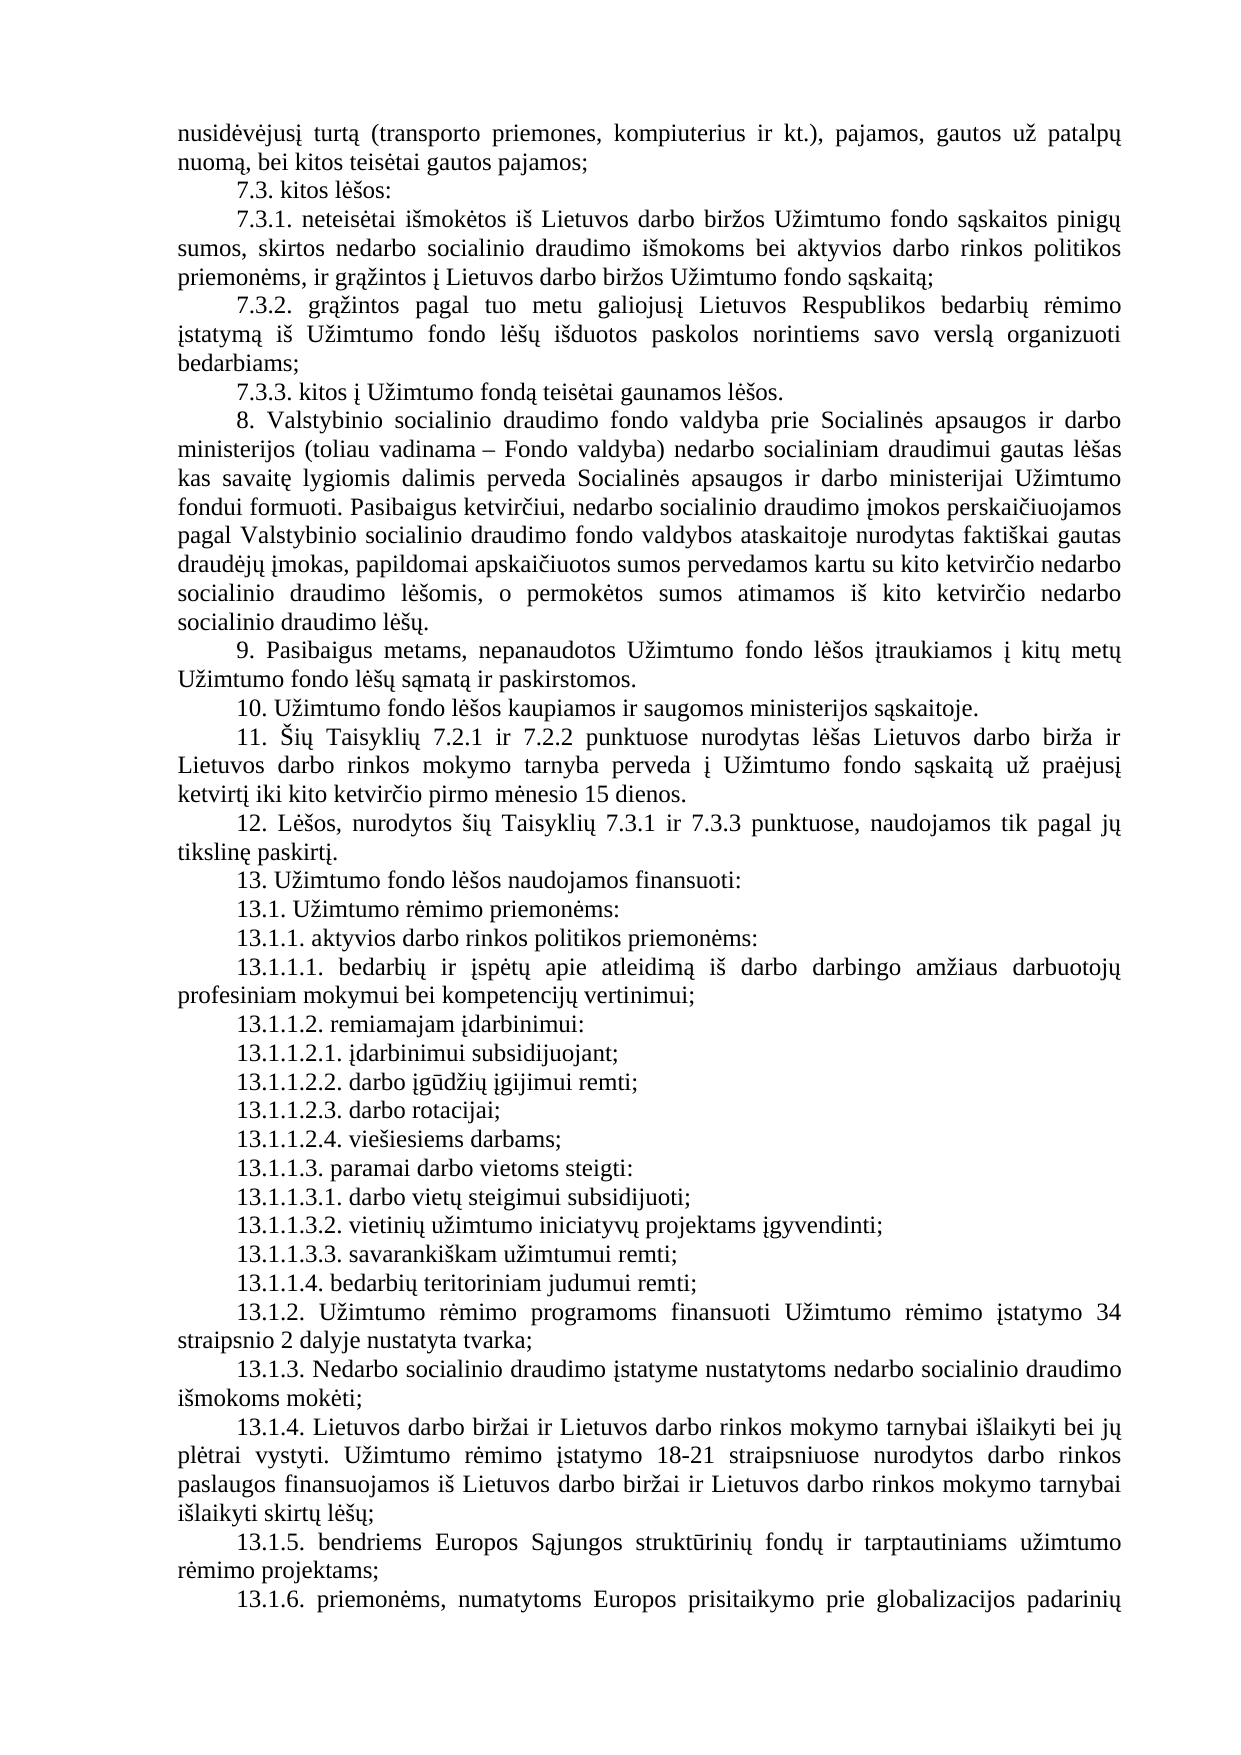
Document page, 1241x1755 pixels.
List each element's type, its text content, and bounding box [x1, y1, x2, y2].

text 7.3. kitos lėšos: [177, 176, 1122, 204]
text 13.1.1.2.3. darbo rotacijai; [177, 1096, 1122, 1124]
text 13.1.1.3. paramai darbo vietoms steigti: [177, 1153, 1122, 1182]
text 13.1.1.2.4. viešiesiems darbams; [177, 1124, 1122, 1153]
text 13.1.4. Lietuvos darbo biržai ir Lietuvos darbo rinkos mokymo tarnybai išlaikyti bei jų plėtrai vystyti. Užimtumo rėmimo įstatymo 18-21 straipsniuose nurodytos darbo rinkos paslaugos finansuojamos iš Lietuvos darbo biržai ir Lietuvos darbo rinkos mokymo tarnybai išlaikyti skirtų lėšų; [177, 1412, 1122, 1527]
text 13.1.2. Užimtumo rėmimo programoms finansuoti Užimtumo rėmimo įstatymo 34 straipsnio 2 dalyje nustatyta tvarka; [177, 1297, 1122, 1354]
text 13.1.1.1. bedarbių ir įspėtų apie atleidimą iš darbo darbingo amžiaus darbuotojų profesiniam mokymui bei kompetencijų vertinimui; [177, 952, 1122, 1009]
text nusidėvėjusį turtą (transporto priemones, kompiuterius ir kt.), pajamos, gautos už patalpų nuomą, bei kitos teisėtai gautos pajamos; [177, 118, 1122, 176]
text 13.1.1.2.1. įdarbinimui subsidijuojant; [177, 1038, 1122, 1067]
text 13.1.3. Nedarbo socialinio draudimo įstatyme nustatytoms nedarbo socialinio draudimo išmokoms mokėti; [177, 1354, 1122, 1412]
text 7.3.1. neteisėtai išmokėtos iš Lietuvos darbo biržos Užimtumo fondo sąskaitos pinigų sumos, skirtos nedarbo socialinio draudimo išmokoms bei aktyvios darbo rinkos politikos priemonėms, ir grąžintos į Lietuvos darbo biržos Užimtumo fondo sąskaitą; [177, 204, 1122, 291]
text 13.1.1.3.2. vietinių užimtumo iniciatyvų projektams įgyvendinti; [177, 1211, 1122, 1239]
text 13.1.1.4. bedarbių teritoriniam judumui remti; [177, 1268, 1122, 1297]
text 7.3.3. kitos į Užimtumo fondą teisėtai gaunamos lėšos. [177, 377, 1122, 406]
text 9. Pasibaigus metams, nepanaudotos Užimtumo fondo lėšos įtraukiamos į kitų metų Užimtumo fondo lėšų sąmatą ir paskirstomos. [177, 636, 1122, 693]
text 13.1.1.3.3. savarankiškam užimtumui remti; [177, 1239, 1122, 1268]
text 12. Lėšos, nurodytos šių Taisyklių 7.3.1 ir 7.3.3 punktuose, naudojamos tik pagal jų tikslinę paskirtį. [177, 808, 1122, 866]
text 13.1.1.2.2. darbo įgūdžių įgijimui remti; [177, 1067, 1122, 1096]
text 7.3.2. grąžintos pagal tuo metu galiojusį Lietuvos Respublikos bedarbių rėmimo įstatymą iš Užimtumo fondo lėšų išduotos paskolos norintiems savo verslą organizuoti bedarbiams; [177, 291, 1122, 377]
text 13.1.1.2. remiamajam įdarbinimui: [177, 1009, 1122, 1038]
text 13.1.1.3.1. darbo vietų steigimui subsidijuoti; [177, 1182, 1122, 1211]
text 13.1. Užimtumo rėmimo priemonėms: [177, 894, 1122, 923]
text 13. Užimtumo fondo lėšos naudojamos finansuoti: [177, 866, 1122, 894]
text 10. Užimtumo fondo lėšos kaupiamos ir saugomos ministerijos sąskaitoje. [177, 693, 1122, 722]
text 13.1.6. priemonėms, numatytoms Europos prisitaikymo prie globalizacijos padarinių [177, 1584, 1122, 1613]
text 11. Šių Taisyklių 7.2.1 ir 7.2.2 punktuose nurodytas lėšas Lietuvos darbo birža ir Lietuvos darbo rinkos mokymo tarnyba perveda į Užimtumo fondo sąskaitą už praėjusį ketvirtį iki kito ketvirčio pirmo mėnesio 15 dienos. [177, 722, 1122, 808]
text 13.1.1. aktyvios darbo rinkos politikos priemonėms: [177, 923, 1122, 952]
text 8. Valstybinio socialinio draudimo fondo valdyba prie Socialinės apsaugos ir darbo ministerijos (toliau vadinama – Fondo valdyba) nedarbo socialiniam draudimui gautas lėšas kas savaitę lygiomis dalimis perveda Socialinės apsaugos ir darbo ministerijai Užimtumo fondui formuoti. Pasibaigus ketvirčiui, nedarbo socialinio draudimo įmokos perskaičiuojamos pagal Valstybinio socialinio draudimo fondo valdybos ataskaitoje nurodytas faktiškai gautas draudėjų įmokas, papildomai apskaičiuotos sumos pervedamos kartu su kito ketvirčio nedarbo socialinio draudimo lėšomis, o permokėtos sumos atimamos iš kito ketvirčio nedarbo socialinio draudimo lėšų. [177, 406, 1122, 636]
text 13.1.5. bendriems Europos Sąjungos struktūrinių fondų ir tarptautiniams užimtumo rėmimo projektams; [177, 1527, 1122, 1584]
